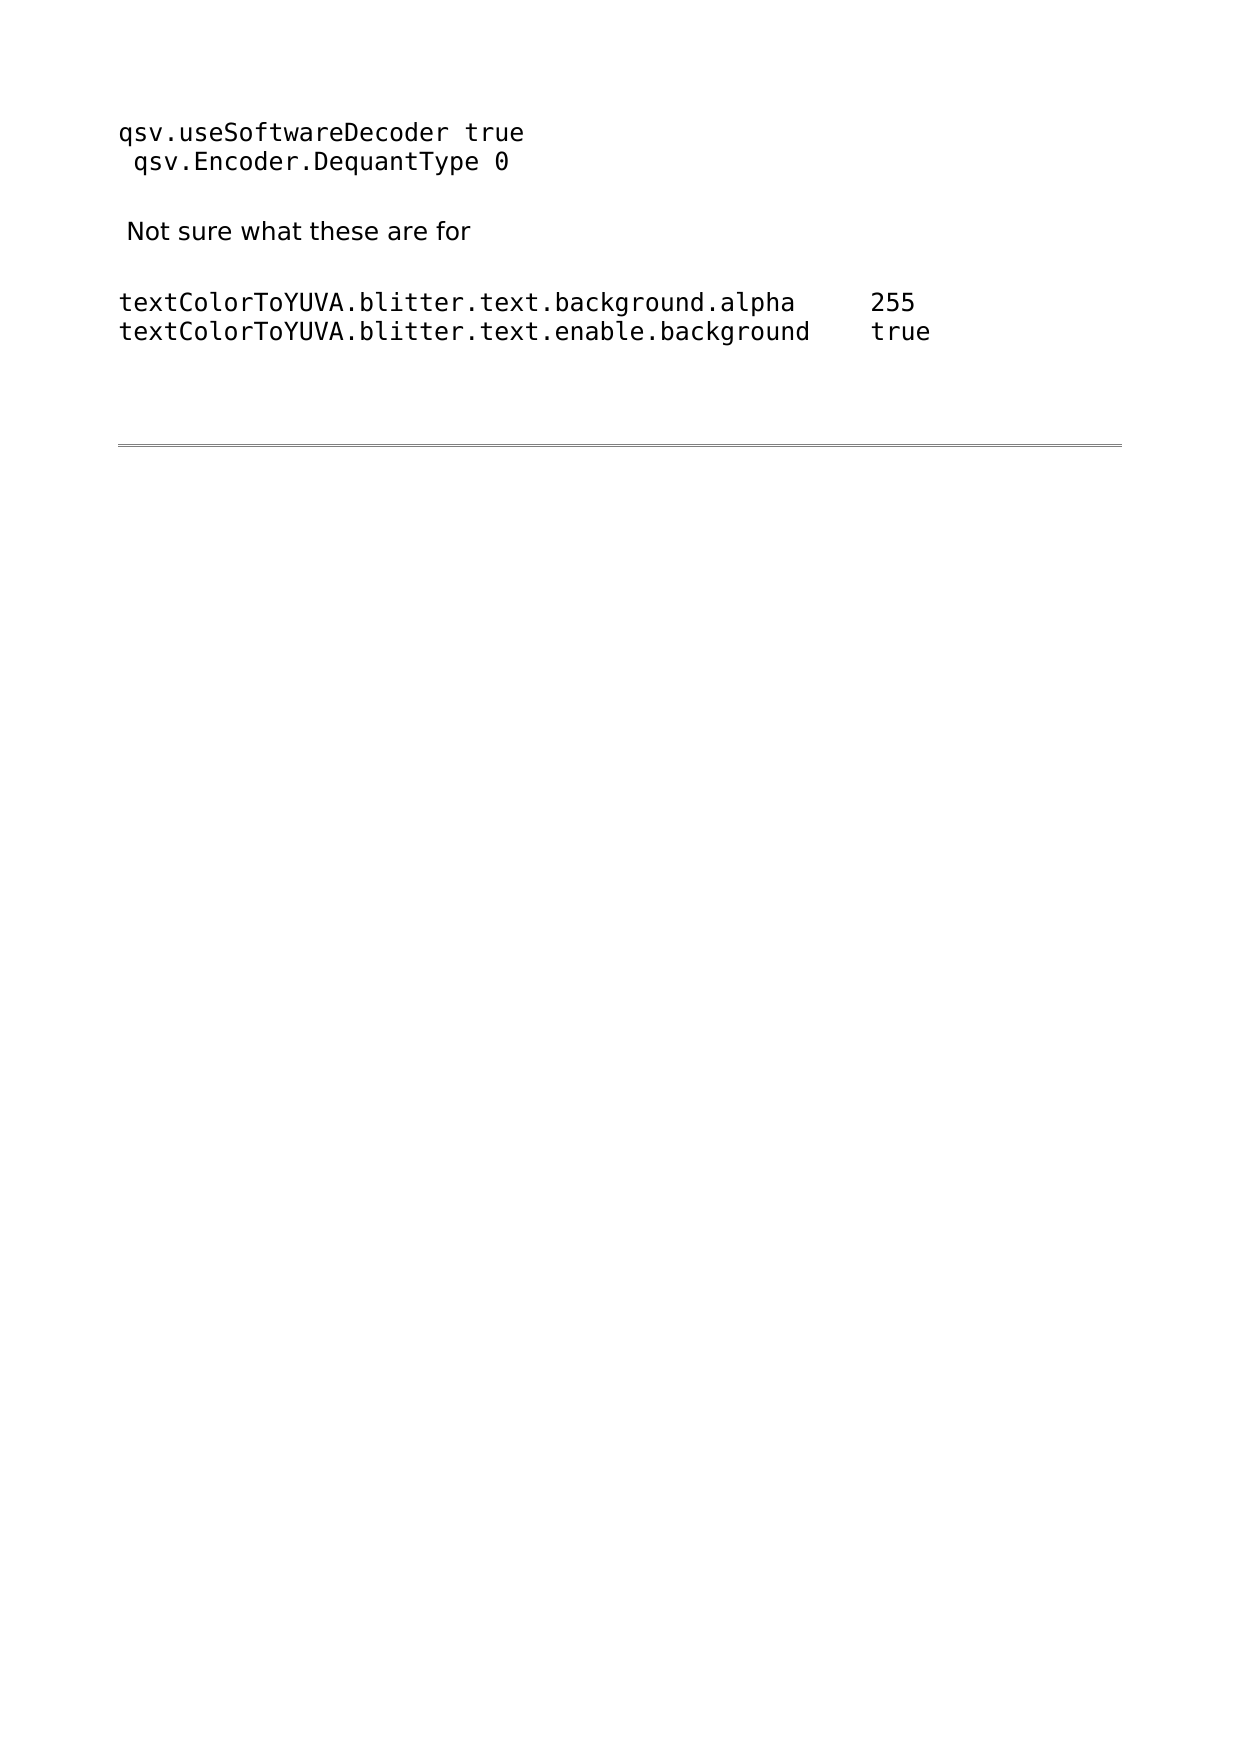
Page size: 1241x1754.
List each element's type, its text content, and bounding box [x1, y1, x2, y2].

text qsv.useSoftwareDecoder true qsv.Encoder.DequantType 0 [118, 118, 1122, 176]
text textColorToYUVA.blitter.text.background.alpha 255 textColorToYUVA.blitter.text.enable.background true [118, 288, 1122, 347]
text Not sure what these are for [118, 188, 1122, 276]
